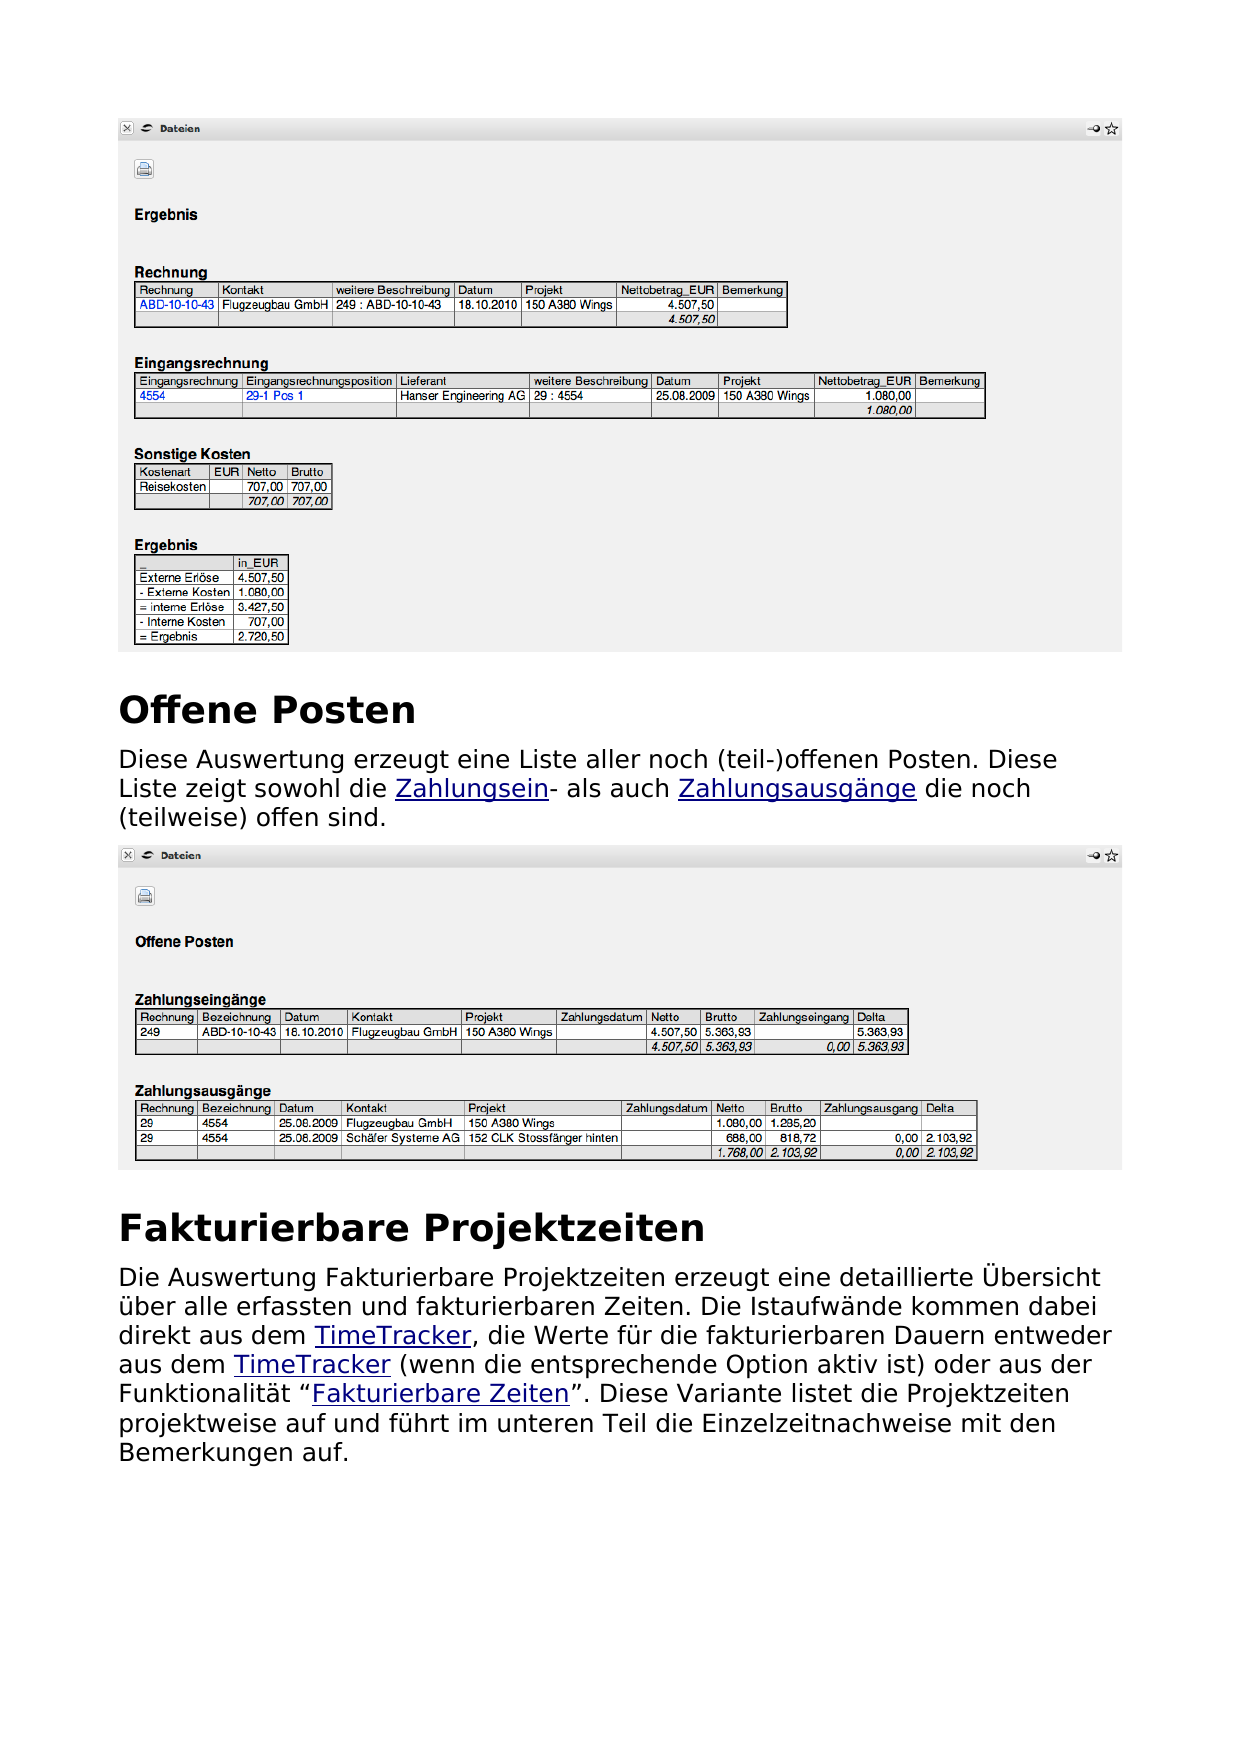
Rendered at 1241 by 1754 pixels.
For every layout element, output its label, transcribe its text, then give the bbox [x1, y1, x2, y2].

text Die Auswertung Fakturierbare Projektzeiten erzeugt eine detaillierte Übersicht über alle erfassten und fakturierbaren Zeiten. Die Istaufwände kommen dabei direkt aus dem TimeTracker, die Werte für die fakturierbaren Dauern entweder aus dem TimeTracker (wenn die entsprechende Option aktiv ist) oder aus der Funktionalität “Fakturierbare Zeiten”. Diese Variante listet die Projektzeiten projektweise auf und führt im unteren Teil die Einzelzeitnachweise mit den Bemerkungen auf. [118, 1263, 1122, 1467]
subtitle Offene Posten [118, 689, 1122, 732]
text Diese Auswertung erzeugt eine Liste aller noch (teil-)offenen Posten. Diese Liste zeigt sowohl die Zahlungsein- als auch Zahlungsausgänge die noch (teilweise) offen sind. [118, 745, 1122, 832]
subtitle Fakturierbare Projektzeiten [118, 1207, 1122, 1251]
picture [118, 118, 1123, 652]
picture [118, 845, 1123, 1170]
